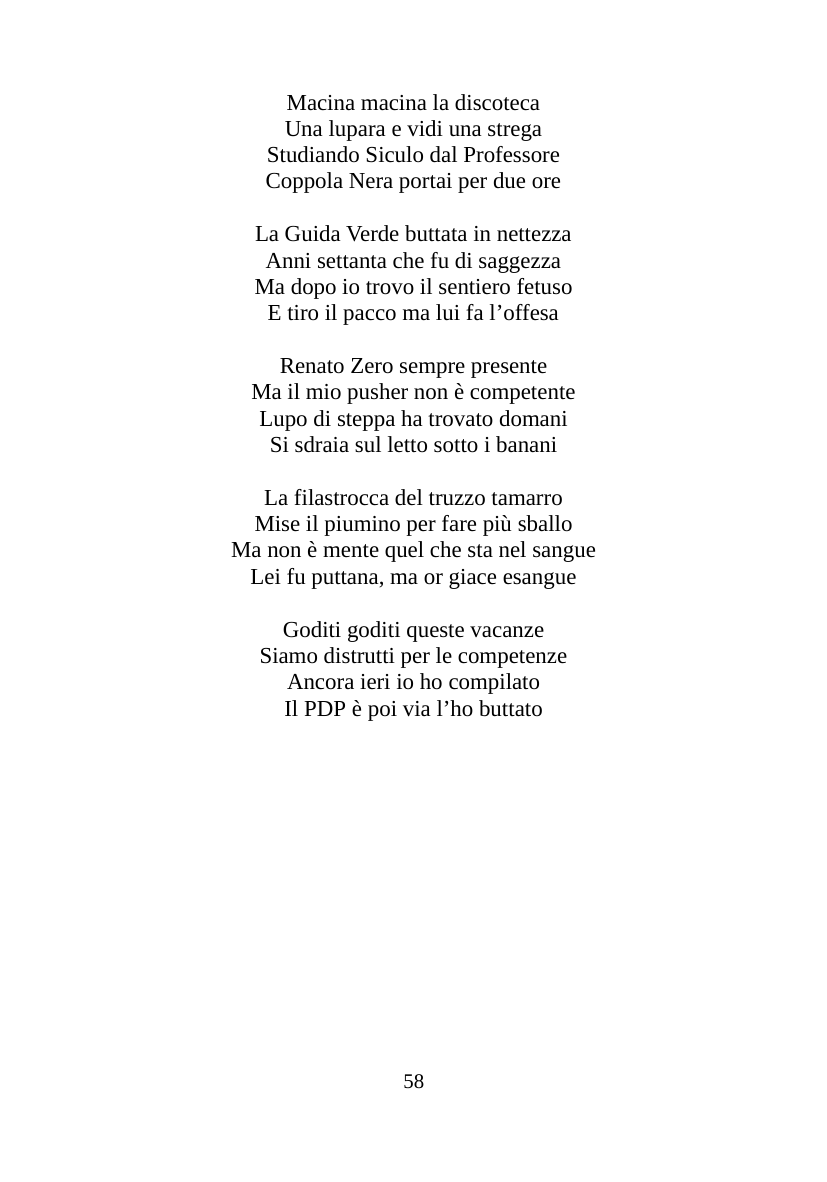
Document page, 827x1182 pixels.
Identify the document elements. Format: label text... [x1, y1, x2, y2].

text Ma non è mente quel che sta nel sangue [88, 537, 738, 563]
text Siamo distrutti per le competenze [88, 642, 738, 668]
text Ancora ieri io ho compilato [88, 668, 738, 695]
text Macina macina la discoteca [88, 88, 738, 115]
text Renato Zero sempre presente [88, 352, 738, 378]
text Il pdp è poi via l’ho buttato [88, 695, 738, 721]
text Ma il mio pusher non è competente [88, 378, 738, 405]
text Mise il piumino per fare più sballo [88, 510, 738, 537]
text Lupo di steppa ha trovato domani [88, 405, 738, 431]
text Lei fu puttana, ma or giace esangue [88, 563, 738, 589]
text Studiando Siculo dal Professore [88, 141, 738, 168]
text Si sdraia sul letto sotto i banani [88, 431, 738, 457]
text La Guida Verde buttata in nettezza [88, 220, 738, 247]
text Coppola Nera portai per due ore [88, 168, 738, 194]
text E tiro il pacco ma lui fa l’offesa [88, 299, 738, 326]
text Goditi goditi queste vacanze [88, 616, 738, 642]
text Anni settanta che fu di saggezza [88, 247, 738, 273]
text La filastrocca del truzzo tamarro [88, 484, 738, 510]
text Ma dopo io trovo il sentiero fetuso [88, 273, 738, 299]
text Una lupara e vidi una strega [88, 115, 738, 141]
